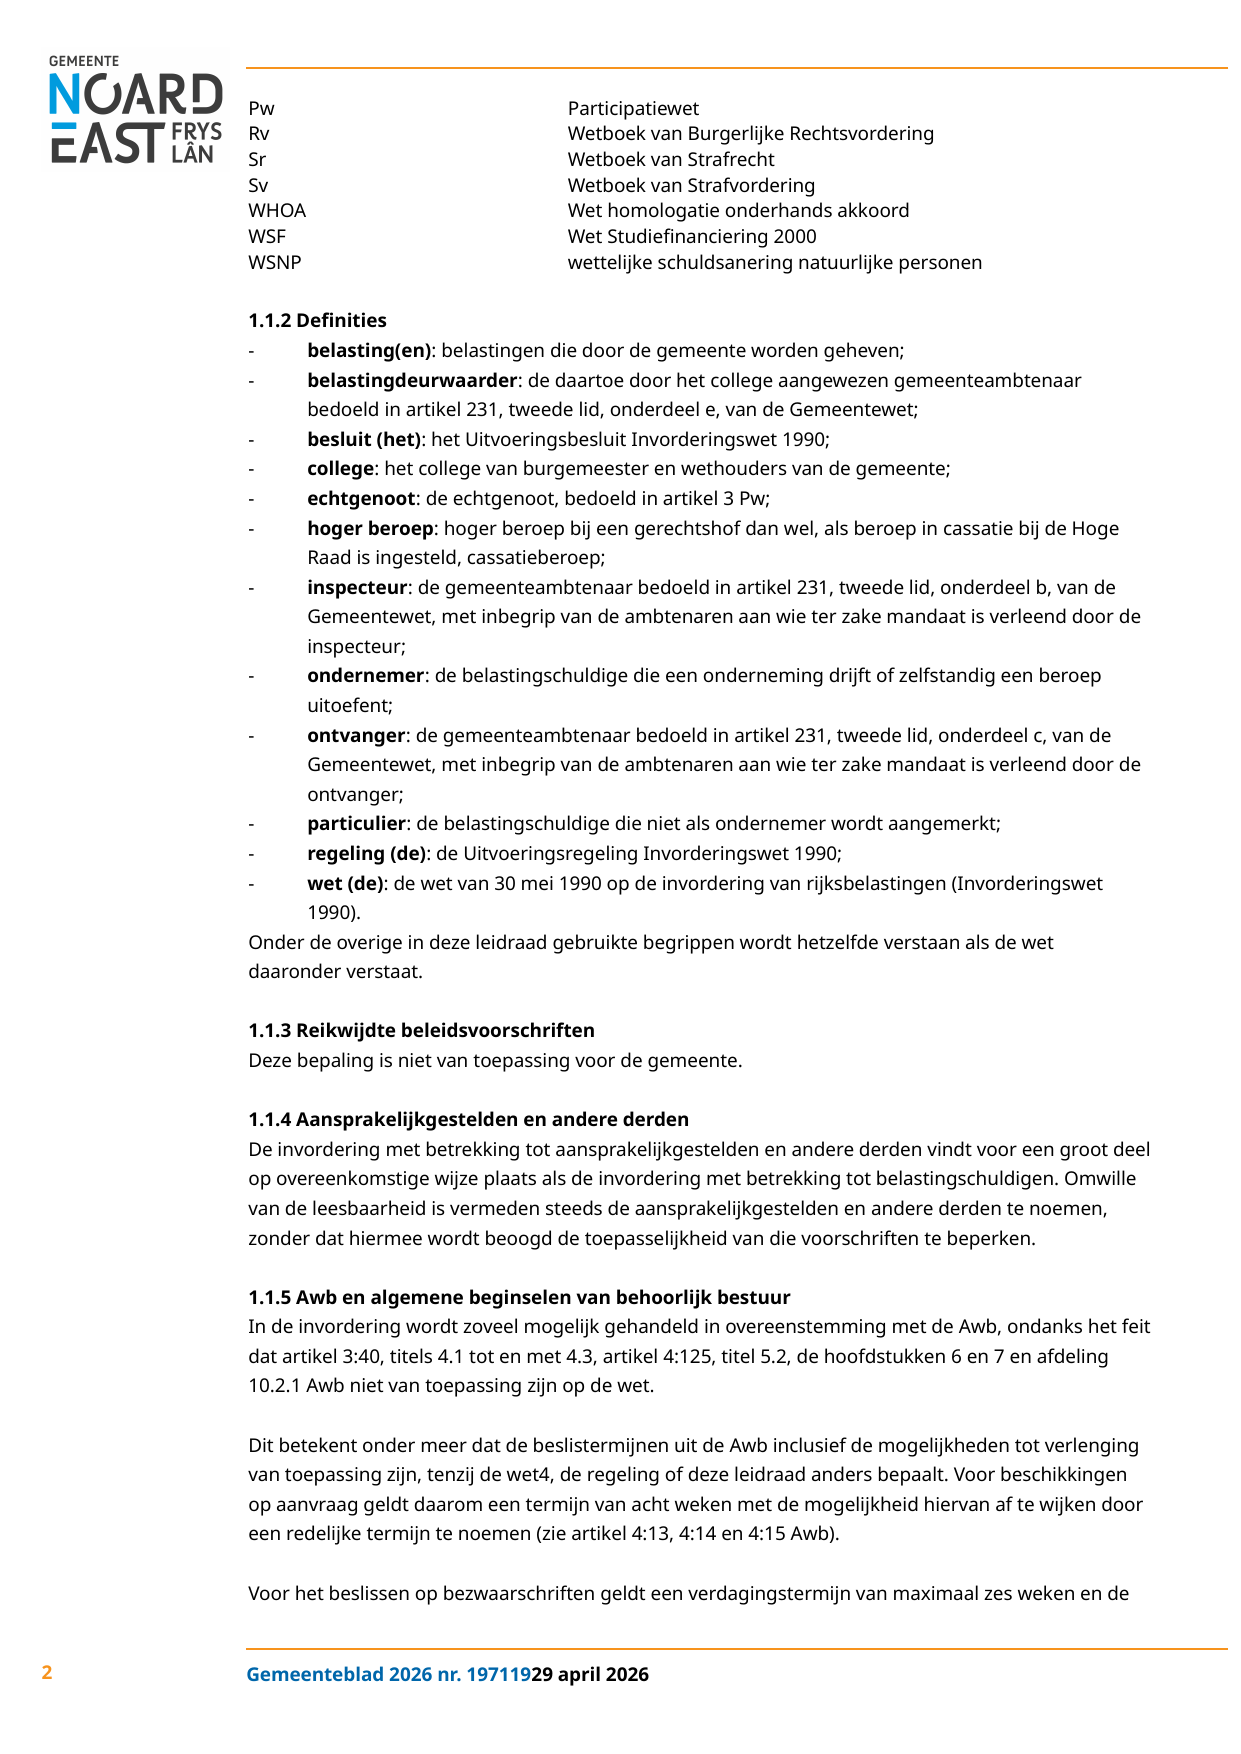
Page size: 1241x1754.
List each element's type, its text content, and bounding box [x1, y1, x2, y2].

table_cell Wetboek van Strafrecht [568, 146, 1152, 172]
list ondernemer: de belastingschuldige die een onderneming drijft of zelfstandig een beroep uitoefent; [248, 663, 1152, 718]
text Onder de overige in deze leidraad gebruikte begrippen wordt hetzelfde verstaan als de wet daaronder verstaat. [248, 929, 1152, 984]
text 1.1.2 Definities [248, 308, 1152, 333]
text 1.1.5 Awb en algemene beginselen van behoorlijk bestuur [248, 1284, 1152, 1310]
text 1.1.4 Aansprakelijkgestelden en andere derden [248, 1106, 1152, 1132]
list hoger beroep: hoger beroep bij een gerechtshof dan wel, als beroep in cassatie bij de Hoge Raad is ingesteld, cassatieberoep; [248, 515, 1152, 570]
list particulier: de belastingschuldige die niet als ondernemer wordt aangemerkt; [248, 811, 1152, 836]
picture [41, 47, 231, 172]
table_cell Wetboek van Strafvordering [568, 172, 1152, 198]
text Deze bepaling is niet van toepassing voor de gemeente. [248, 1047, 1152, 1073]
table_cell Wet Studiefinanciering 2000 [568, 224, 1152, 249]
list college: het college van burgemeester en wethouders van de gemeente; [248, 456, 1152, 481]
text Voor het beslissen op bezwaarschriften geldt een verdagingstermijn van maximaal zes weken en de [248, 1580, 1152, 1606]
list wet (de): de wet van 30 mei 1990 op de invordering van rijksbelastingen (Invorderingswet 1990). [248, 870, 1152, 925]
list ontvanger: de gemeenteambtenaar bedoeld in artikel 231, tweede lid, onderdeel c, van de Gemeentewet, met inbegrip van de ambtenaren aan wie ter zake mandaat is verleend door de ontvanger; [248, 722, 1152, 807]
table_cell Wetboek van Burgerlijke Rechtsvordering [568, 121, 1152, 146]
table_cell WSF [248, 224, 568, 249]
table_cell WSNP [248, 249, 568, 275]
list echtgenoot: de echtgenoot, bedoeld in artikel 3 Pw; [248, 485, 1152, 511]
table_cell Sr [248, 146, 568, 172]
text De invordering met betrekking tot aansprakelijkgestelden en andere derden vindt voor een groot deel op overeenkomstige wijze plaats als de invordering met betrekking tot belastingschuldigen. Omwille van de leesbaarheid is vermeden steeds de aansprakelijkgestelden en andere derden te noemen, zonder dat hiermee wordt beoogd de toepasselijkheid van die voorschriften te beperken. [248, 1136, 1152, 1251]
table_cell Rv [248, 121, 568, 146]
list besluit (het): het Uitvoeringsbesluit Invorderingswet 1990; [248, 426, 1152, 452]
table_cell Pw [248, 95, 568, 121]
list regeling (de): de Uitvoeringsregeling Invorderingswet 1990; [248, 840, 1152, 866]
text In de invordering wordt zoveel mogelijk gehandeld in overeenstemming met de Awb, ondanks het feit dat artikel 3:40, titels 4.1 tot en met 4.3, artikel 4:125, titel 5.2, de hoofdstukken 6 en 7 en afdeling 10.2.1 Awb niet van toepassing zijn op de wet. [248, 1313, 1152, 1398]
text Dit betekent onder meer dat de beslistermijnen uit de Awb inclusief de mogelijkheden tot verlenging van toepassing zijn, tenzij de wet4, de regeling of deze leidraad anders bepaalt. Voor beschikkingen op aanvraag geldt daarom een termijn van acht weken met de mogelijkheid hiervan af te wijken door een redelijke termijn te noemen (zie artikel 4:13, 4:14 en 4:15 Awb). [248, 1432, 1152, 1546]
table_cell Participatiewet [568, 95, 1152, 121]
text 1.1.3 Reikwijdte beleidsvoorschriften [248, 1018, 1152, 1043]
table_cell wettelijke schuldsanering natuurlijke personen [568, 249, 1152, 275]
list belastingdeurwaarder: de daartoe door het college aangewezen gemeenteambtenaar bedoeld in artikel 231, tweede lid, onderdeel e, van de Gemeentewet; [248, 367, 1152, 422]
list belasting(en): belastingen die door de gemeente worden geheven; [248, 337, 1152, 363]
table_cell Sv [248, 172, 568, 198]
table_cell WHOA [248, 198, 568, 223]
list inspecteur: de gemeenteambtenaar bedoeld in artikel 231, tweede lid, onderdeel b, van de Gemeentewet, met inbegrip van de ambtenaren aan wie ter zake mandaat is verleend door de inspecteur; [248, 574, 1152, 659]
table_cell Wet homologatie onderhands akkoord [568, 198, 1152, 223]
